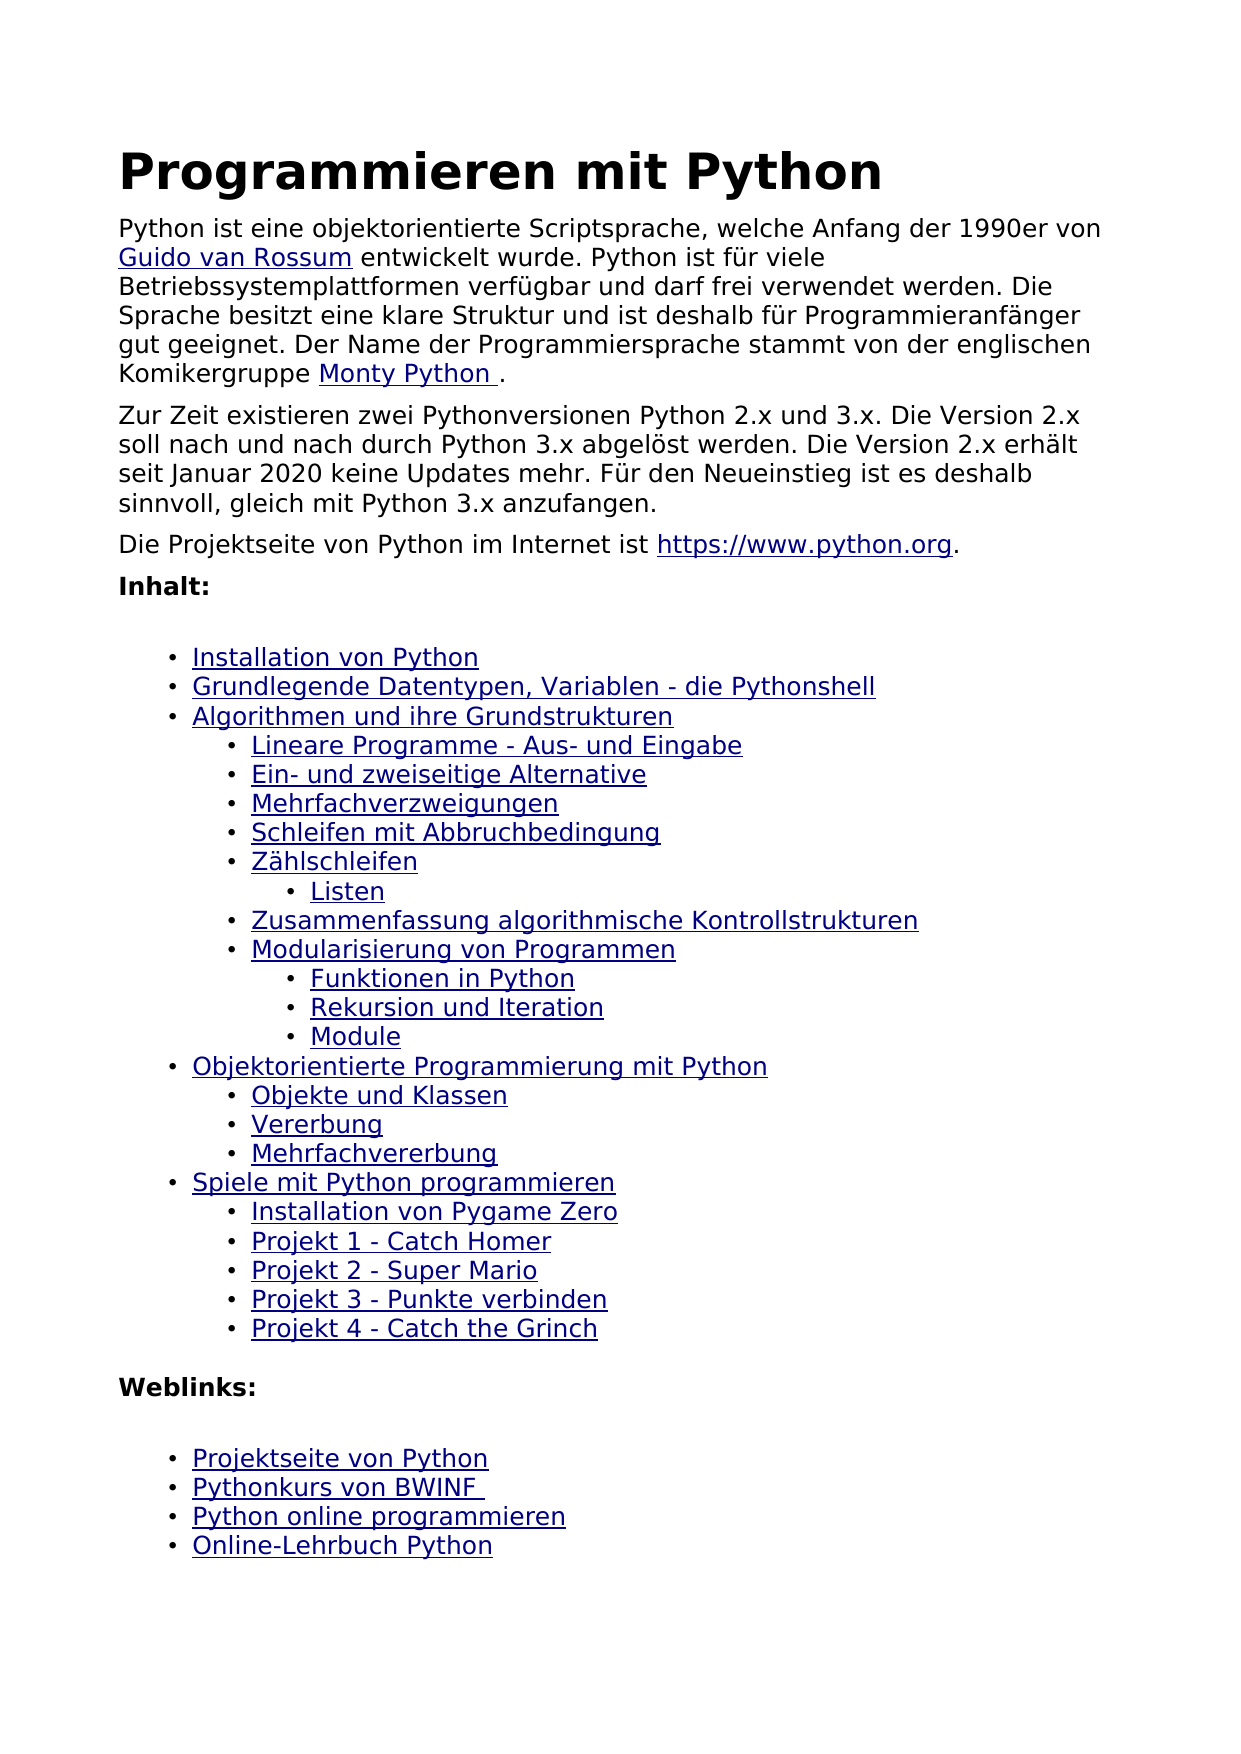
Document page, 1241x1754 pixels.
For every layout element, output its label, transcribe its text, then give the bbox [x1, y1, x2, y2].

list Listen [295, 877, 1122, 906]
list Funktionen in Python [295, 964, 1122, 993]
list Vererbung [236, 1110, 1122, 1139]
text Inhalt: [118, 572, 1122, 601]
list Spiele mit Python programmieren [177, 1168, 1122, 1197]
list Schleifen mit Abbruchbedingung [236, 818, 1122, 847]
list Objektorientierte Programmierung mit Python [177, 1052, 1122, 1081]
text Weblinks: [118, 1373, 1122, 1402]
text Die Projektseite von Python im Internet ist https://www.python.org. [118, 531, 1122, 560]
list Zusammenfassung algorithmische Kontrollstrukturen [236, 906, 1122, 935]
text Python ist eine objektorientierte Scriptsprache, welche Anfang der 1990er von Guido van Rossum entwickelt wurde. Python ist für viele Betriebssystemplattformen verfügbar und darf frei verwendet werden. Die Sprache besitzt eine klare Struktur und ist deshalb für Programmieranfänger gut geeignet. Der Name der Programmiersprache stammt von der englischen Komikergruppe Monty Python . [118, 214, 1122, 389]
list Rekursion und Iteration [295, 993, 1122, 1022]
list Projekt 4 - Catch the Grinch [236, 1314, 1122, 1343]
list Pythonkurs von BWINF [177, 1473, 1122, 1502]
list Projekt 1 - Catch Homer [236, 1227, 1122, 1256]
list Objekte und Klassen [236, 1081, 1122, 1110]
list Projektseite von Python [177, 1444, 1122, 1473]
text Zur Zeit existieren zwei Pythonversionen Python 2.x und 3.x. Die Version 2.x soll nach und nach durch Python 3.x abgelöst werden. Die Version 2.x erhält seit Januar 2020 keine Updates mehr. Für den Neueinstieg ist es deshalb sinnvoll, gleich mit Python 3.x anzufangen. [118, 401, 1122, 518]
subtitle Programmieren mit Python [118, 143, 1122, 201]
list Algorithmen und ihre Grundstrukturen [177, 702, 1122, 731]
list Online-Lehrbuch Python [177, 1531, 1122, 1561]
list Lineare Programme - Aus- und Eingabe [236, 731, 1122, 760]
list Grundlegende Datentypen, Variablen - die Pythonshell [177, 672, 1122, 702]
list Zählschleifen [236, 847, 1122, 877]
list Installation von Python [177, 643, 1122, 672]
list Ein- und zweiseitige Alternative [236, 760, 1122, 789]
list Projekt 2 - Super Mario [236, 1256, 1122, 1285]
list Mehrfachvererbung [236, 1139, 1122, 1168]
list Installation von Pygame Zero [236, 1197, 1122, 1227]
list Mehrfachverzweigungen [236, 789, 1122, 818]
list Python online programmieren [177, 1502, 1122, 1531]
list Projekt 3 - Punkte verbinden [236, 1285, 1122, 1314]
list Module [295, 1022, 1122, 1052]
list Modularisierung von Programmen [236, 935, 1122, 964]
